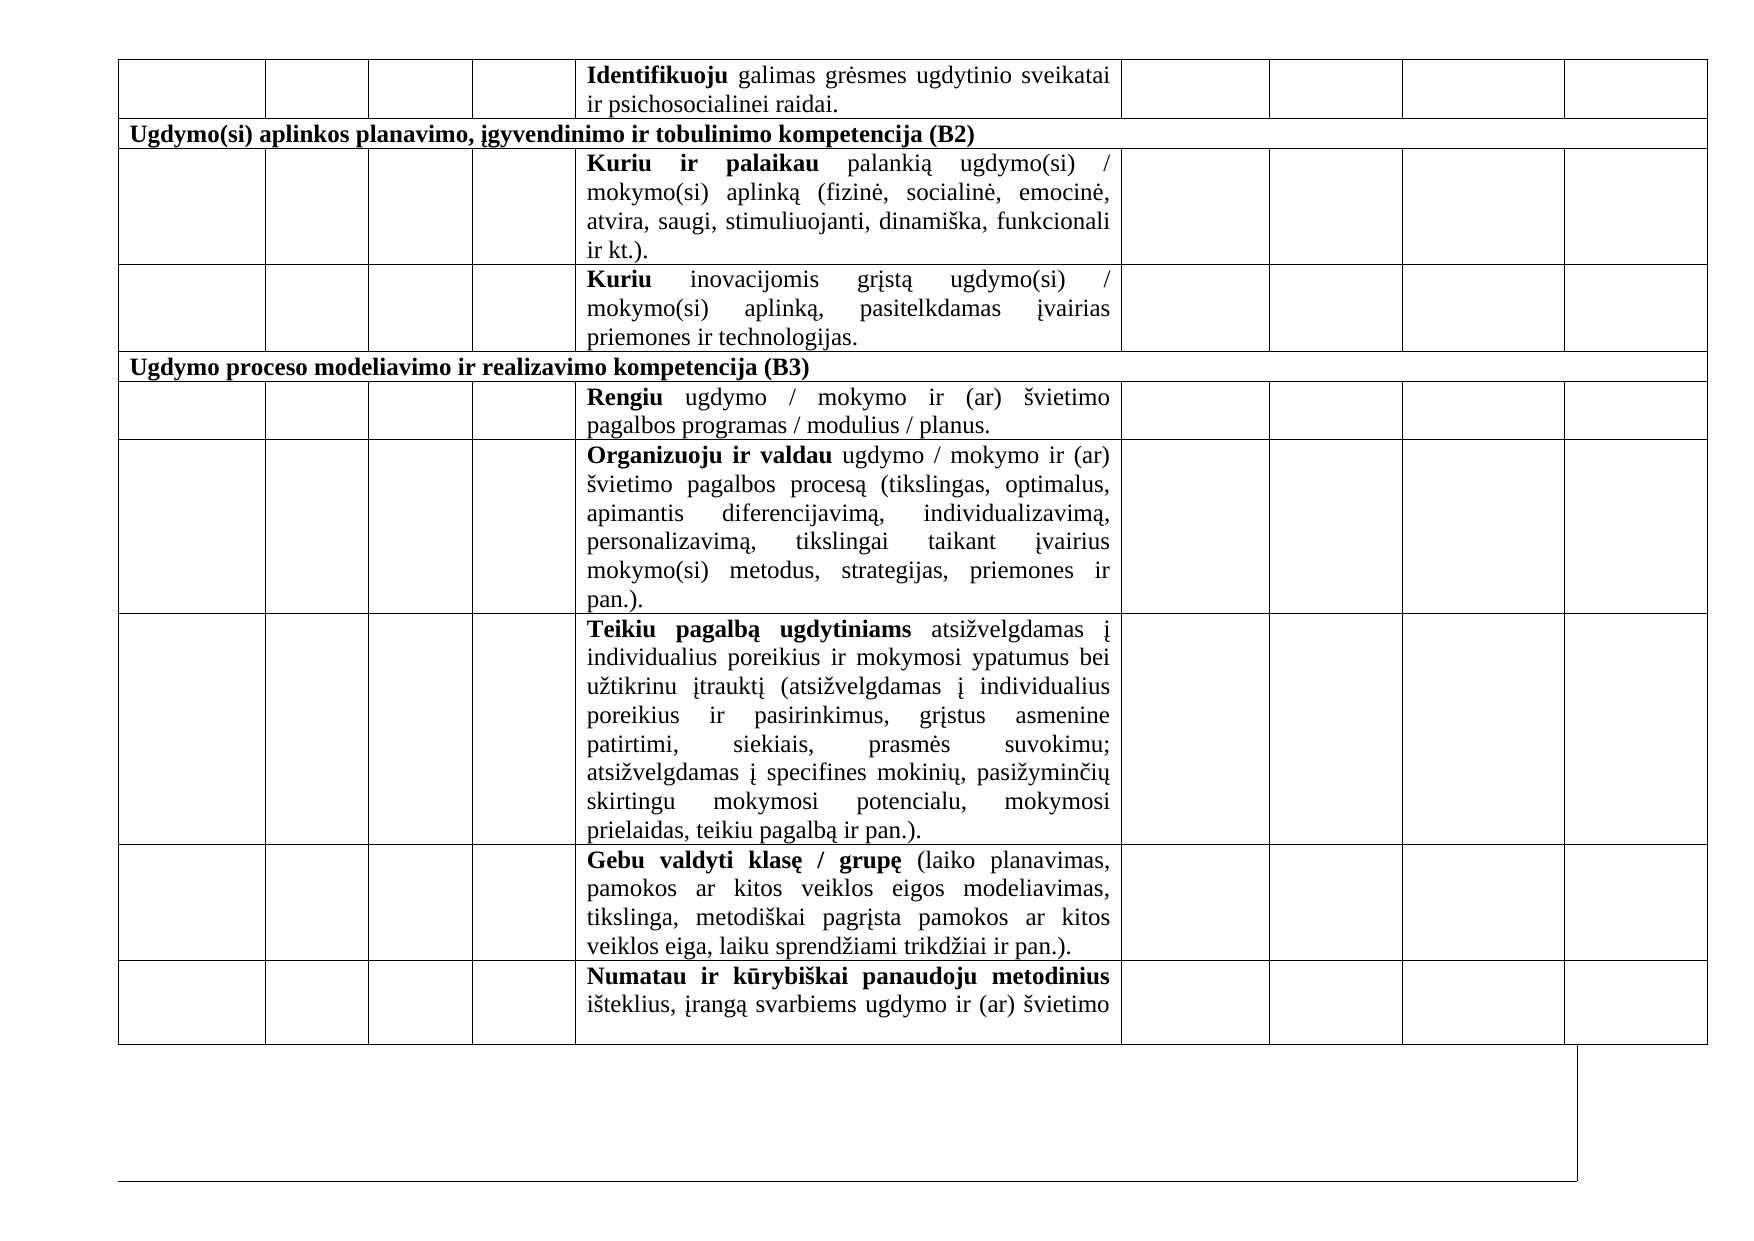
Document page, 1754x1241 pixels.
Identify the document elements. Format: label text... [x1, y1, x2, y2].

table_cell [1403, 961, 1564, 1044]
table_cell [1403, 382, 1564, 439]
table_cell [369, 614, 472, 844]
table_cell [1270, 961, 1402, 1044]
table_cell [369, 845, 472, 960]
table_cell [266, 614, 368, 844]
table_cell [369, 961, 472, 1044]
table_cell [1565, 961, 1707, 1044]
table_cell [369, 265, 472, 351]
table_cell [1270, 60, 1402, 118]
table_cell Kuriu inovacijomis grįstą ugdymo(si) / mokymo(si) aplinką, pasitelkdamas įvairias priemones ir technologijas. [576, 265, 1121, 351]
table_cell [1122, 845, 1269, 960]
table_cell [1270, 149, 1402, 263]
table_cell [119, 845, 265, 960]
table_cell [119, 60, 265, 118]
table_cell [473, 440, 575, 613]
table_cell [473, 265, 575, 351]
table_cell [1403, 440, 1564, 613]
table_cell [1122, 614, 1269, 844]
table_cell Rengiu ugdymo / mokymo ir (ar) švietimo pagalbos programas / modulius / planus. [576, 382, 1121, 439]
table_cell [1270, 382, 1402, 439]
table_cell [473, 382, 575, 439]
table_cell [369, 440, 472, 613]
table_cell [266, 440, 368, 613]
table_cell [119, 614, 265, 844]
table_cell [1565, 149, 1707, 263]
table_cell [1122, 961, 1269, 1044]
table_cell Ugdymo(si) aplinkos planavimo, įgyvendinimo ir tobulinimo kompetencija (B2) [119, 119, 1707, 147]
table_cell [473, 149, 575, 263]
table_cell [1565, 60, 1707, 118]
table_cell [1122, 440, 1269, 613]
table_cell [1122, 382, 1269, 439]
table_cell [1122, 60, 1269, 118]
table_cell [119, 265, 265, 351]
table_cell [473, 60, 575, 118]
table_cell Ugdymo proceso modeliavimo ir realizavimo kompetencija (B3) [119, 352, 1707, 381]
table_cell [1403, 60, 1564, 118]
table_cell [1403, 149, 1564, 263]
table_cell [266, 265, 368, 351]
table_cell [369, 149, 472, 263]
table_cell [369, 60, 472, 118]
table_cell [1565, 382, 1707, 439]
table_cell [1122, 265, 1269, 351]
table_cell [266, 149, 368, 263]
table_cell [1403, 614, 1564, 844]
table_cell [1403, 845, 1564, 960]
table_cell [266, 845, 368, 960]
table_cell [1270, 440, 1402, 613]
table_cell [266, 382, 368, 439]
table_cell [1565, 440, 1707, 613]
table_cell [1565, 845, 1707, 960]
table_cell Teikiu pagalbą ugdytiniams atsižvelgdamas į individualius poreikius ir mokymosi ypatumus bei užtikrinu įtrauktį (atsižvelgdamas į individualius poreikius ir pasirinkimus, grįstus asmenine patirtimi, siekiais, prasmės suvokimu; atsižvelgdamas į specifines mokinių, pasižyminčių skirtingu mokymosi potencialu, mokymosi prielaidas, teikiu pagalbą ir pan.). [576, 614, 1121, 844]
table_cell [473, 845, 575, 960]
table_cell Gebu valdyti klasę / grupę (laiko planavimas, pamokos ar kitos veiklos eigos modeliavimas, tikslinga, metodiškai pagrįsta pamokos ar kitos veiklos eiga, laiku sprendžiami trikdžiai ir pan.). [576, 845, 1121, 960]
table_cell [473, 614, 575, 844]
table_cell [1122, 149, 1269, 263]
table_cell [119, 382, 265, 439]
table_cell [1565, 614, 1707, 844]
table_cell [1403, 265, 1564, 351]
table_cell [473, 961, 575, 1044]
table_cell Identifikuoju galimas grėsmes ugdytinio sveikatai ir psichosocialinei raidai. [576, 60, 1121, 118]
table_cell Numatau ir kūrybiškai panaudoju metodinius išteklius, įrangą svarbiems ugdymo ir (ar) švietimo [576, 961, 1121, 1044]
table_cell [119, 440, 265, 613]
table_cell [369, 382, 472, 439]
table_cell [119, 961, 265, 1044]
table_cell [266, 60, 368, 118]
table_cell [1270, 845, 1402, 960]
table_cell [1565, 265, 1707, 351]
table_cell [266, 961, 368, 1044]
table_cell Organizuoju ir valdau ugdymo / mokymo ir (ar) švietimo pagalbos procesą (tikslingas, optimalus, apimantis diferencijavimą, individualizavimą, personalizavimą, tikslingai taikant įvairius mokymo(si) metodus, strategijas, priemones ir pan.). [576, 440, 1121, 613]
table_cell [119, 149, 265, 263]
table_cell [1270, 614, 1402, 844]
table_cell Kuriu ir palaikau palankią ugdymo(si) / mokymo(si) aplinką (fizinė, socialinė, emocinė, atvira, saugi, stimuliuojanti, dinamiška, funkcionali ir kt.). [576, 149, 1121, 263]
table_cell [1270, 265, 1402, 351]
